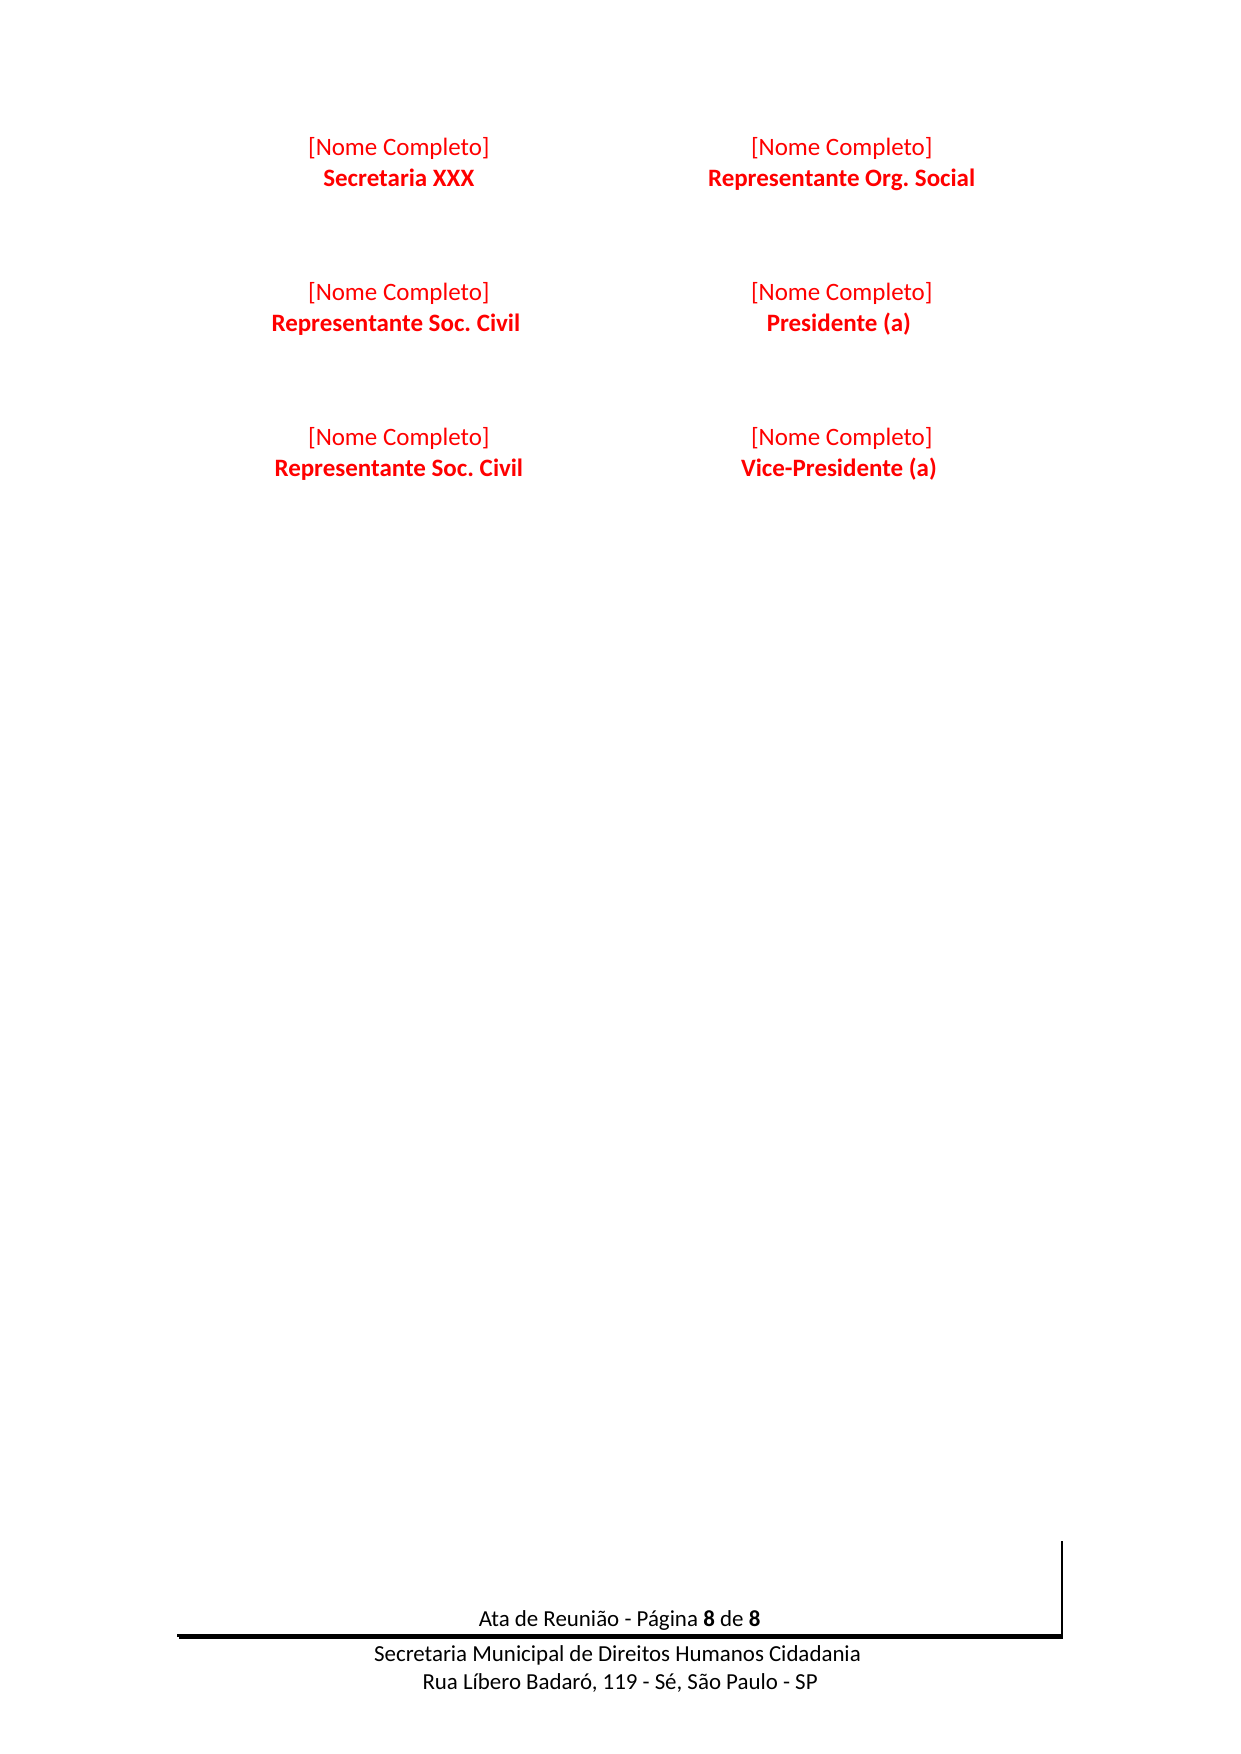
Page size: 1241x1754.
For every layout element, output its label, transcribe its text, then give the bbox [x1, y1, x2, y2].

table_cell [Nome Completo] Vice-Presidente (a) [621, 350, 1062, 493]
table_cell [Nome Completo] Representante Soc. Civil [178, 205, 619, 348]
table_cell [Nome Completo] Secretaria XXX [178, 91, 619, 203]
table_cell [Nome Completo] Representante Org. Social [621, 91, 1062, 203]
table_cell [Nome Completo] Representante Soc. Civil [178, 350, 619, 493]
table_cell [Nome Completo] Presidente (a) [621, 205, 1062, 348]
